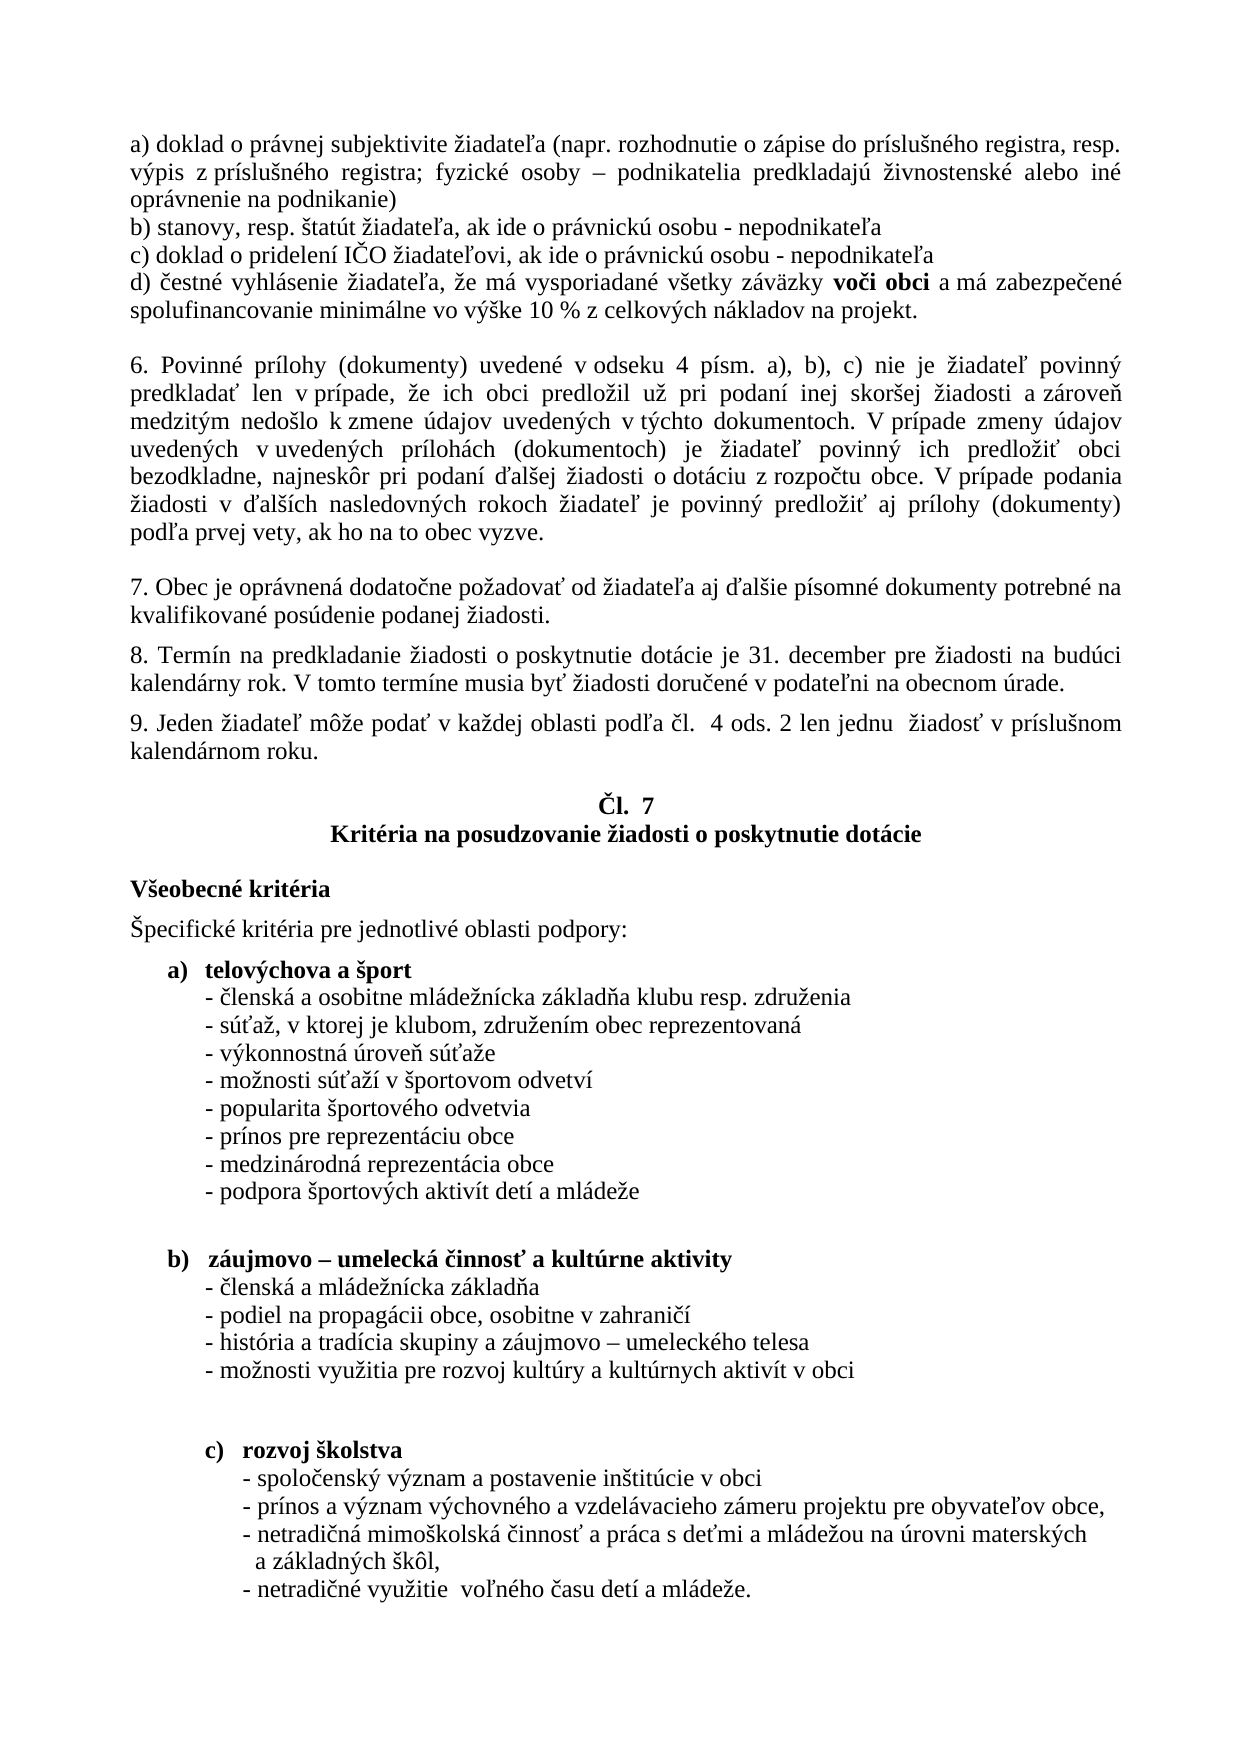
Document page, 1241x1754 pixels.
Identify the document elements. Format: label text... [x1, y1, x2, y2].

text Všeobecné kritéria [130, 875, 1122, 903]
text - spoločenský význam a postavenie inštitúcie v obci [130, 1464, 1122, 1492]
text a) doklad o právnej subjektivite žiadateľa (napr. rozhodnutie o zápise do príslušného registra, resp. výpis z príslušného registra; fyzické osoby – podnikatelia predkladajú živnostenské alebo iné oprávnenie na podnikanie) [130, 130, 1122, 213]
text Čl. 7 [130, 792, 1122, 820]
list - netradičné využitie voľného času detí a mládeže. [167, 1575, 1122, 1603]
text 8. Termín na predkladanie žiadosti o poskytnutie dotácie je 31. december pre žiadosti na budúci kalendárny rok. V tomto termíne musia byť žiadosti doručené v podateľni na obecnom úrade. [130, 641, 1122, 697]
text b) záujmovo – umelecká činnosť a kultúrne aktivity [167, 1245, 1122, 1273]
text - história a tradícia skupiny a záujmovo – umeleckého telesa [167, 1328, 1122, 1356]
text Špecifické kritéria pre jednotlivé oblasti podpory: [130, 916, 1122, 943]
list rozvoj školstva [204, 1437, 1122, 1464]
text - popularita športového odvetvia [205, 1094, 1122, 1122]
text b) stanovy, resp. štatút žiadateľa, ak ide o právnickú osobu - nepodnikateľa [130, 213, 1122, 241]
text - súťaž, v ktorej je klubom, združením obec reprezentovaná [205, 1011, 1122, 1039]
text Kritéria na posudzovanie žiadosti o poskytnutie dotácie [130, 820, 1122, 848]
list a základných škôl, [167, 1547, 1122, 1575]
text - možnosti súťaží v športovom odvetví [205, 1067, 1122, 1094]
list - netradičná mimoškolská činnosť a práca s deťmi a mládežou na úrovni materských [167, 1520, 1122, 1547]
text 7. Obec je oprávnená dodatočne požadovať od žiadateľa aj ďalšie písomné dokumenty potrebné na kvalifikované posúdenie podanej žiadosti. [130, 573, 1122, 629]
text - prínos a význam výchovného a vzdelávacieho zámeru projektu pre obyvateľov obce, [130, 1492, 1122, 1520]
list telovýchova a šport [167, 956, 1122, 983]
text - medzinárodná reprezentácia obce [205, 1150, 1122, 1177]
text - členská a osobitne mládežnícka základňa klubu resp. združenia [205, 983, 1122, 1011]
text d) čestné vyhlásenie žiadateľa, že má vysporiadané všetky záväzky voči obci a má zabezpečené spolufinancovanie minimálne vo výške 10 % z celkových nákladov na projekt. [130, 268, 1122, 324]
text - podiel na propagácii obce, osobitne v zahraničí [167, 1301, 1122, 1328]
text - podpora športových aktivít detí a mládeže [205, 1177, 1122, 1205]
text 9. Jeden žiadateľ môže podať v každej oblasti podľa čl. 4 ods. 2 len jednu žiadosť v príslušnom kalendárnom roku. [130, 709, 1122, 764]
text c) doklad o pridelení IČO žiadateľovi, ak ide o právnickú osobu - nepodnikateľa [130, 241, 1122, 268]
text - možnosti využitia pre rozvoj kultúry a kultúrnych aktivít v obci [167, 1356, 1122, 1384]
text 6. Povinné prílohy (dokumenty) uvedené v odseku 4 písm. a), b), c) nie je žiadateľ povinný predkladať len v prípade, že ich obci predložil už pri podaní inej skoršej žiadosti a zároveň medzitým nedošlo k zmene údajov uvedených v týchto dokumentoch. V prípade zmeny údajov uvedených v uvedených prílohách (dokumentoch) je žiadateľ povinný ich predložiť obci bezodkladne, najneskôr pri podaní ďalšej žiadosti o dotáciu z rozpočtu obce. V prípade podania žiadosti v ďalších nasledovných rokoch žiadateľ je povinný predložiť aj prílohy (dokumenty) podľa prvej vety, ak ho na to obec vyzve. [130, 352, 1122, 546]
text - výkonnostná úroveň súťaže [205, 1039, 1122, 1067]
text - prínos pre reprezentáciu obce [205, 1122, 1122, 1150]
text - členská a mládežnícka základňa [167, 1273, 1122, 1301]
